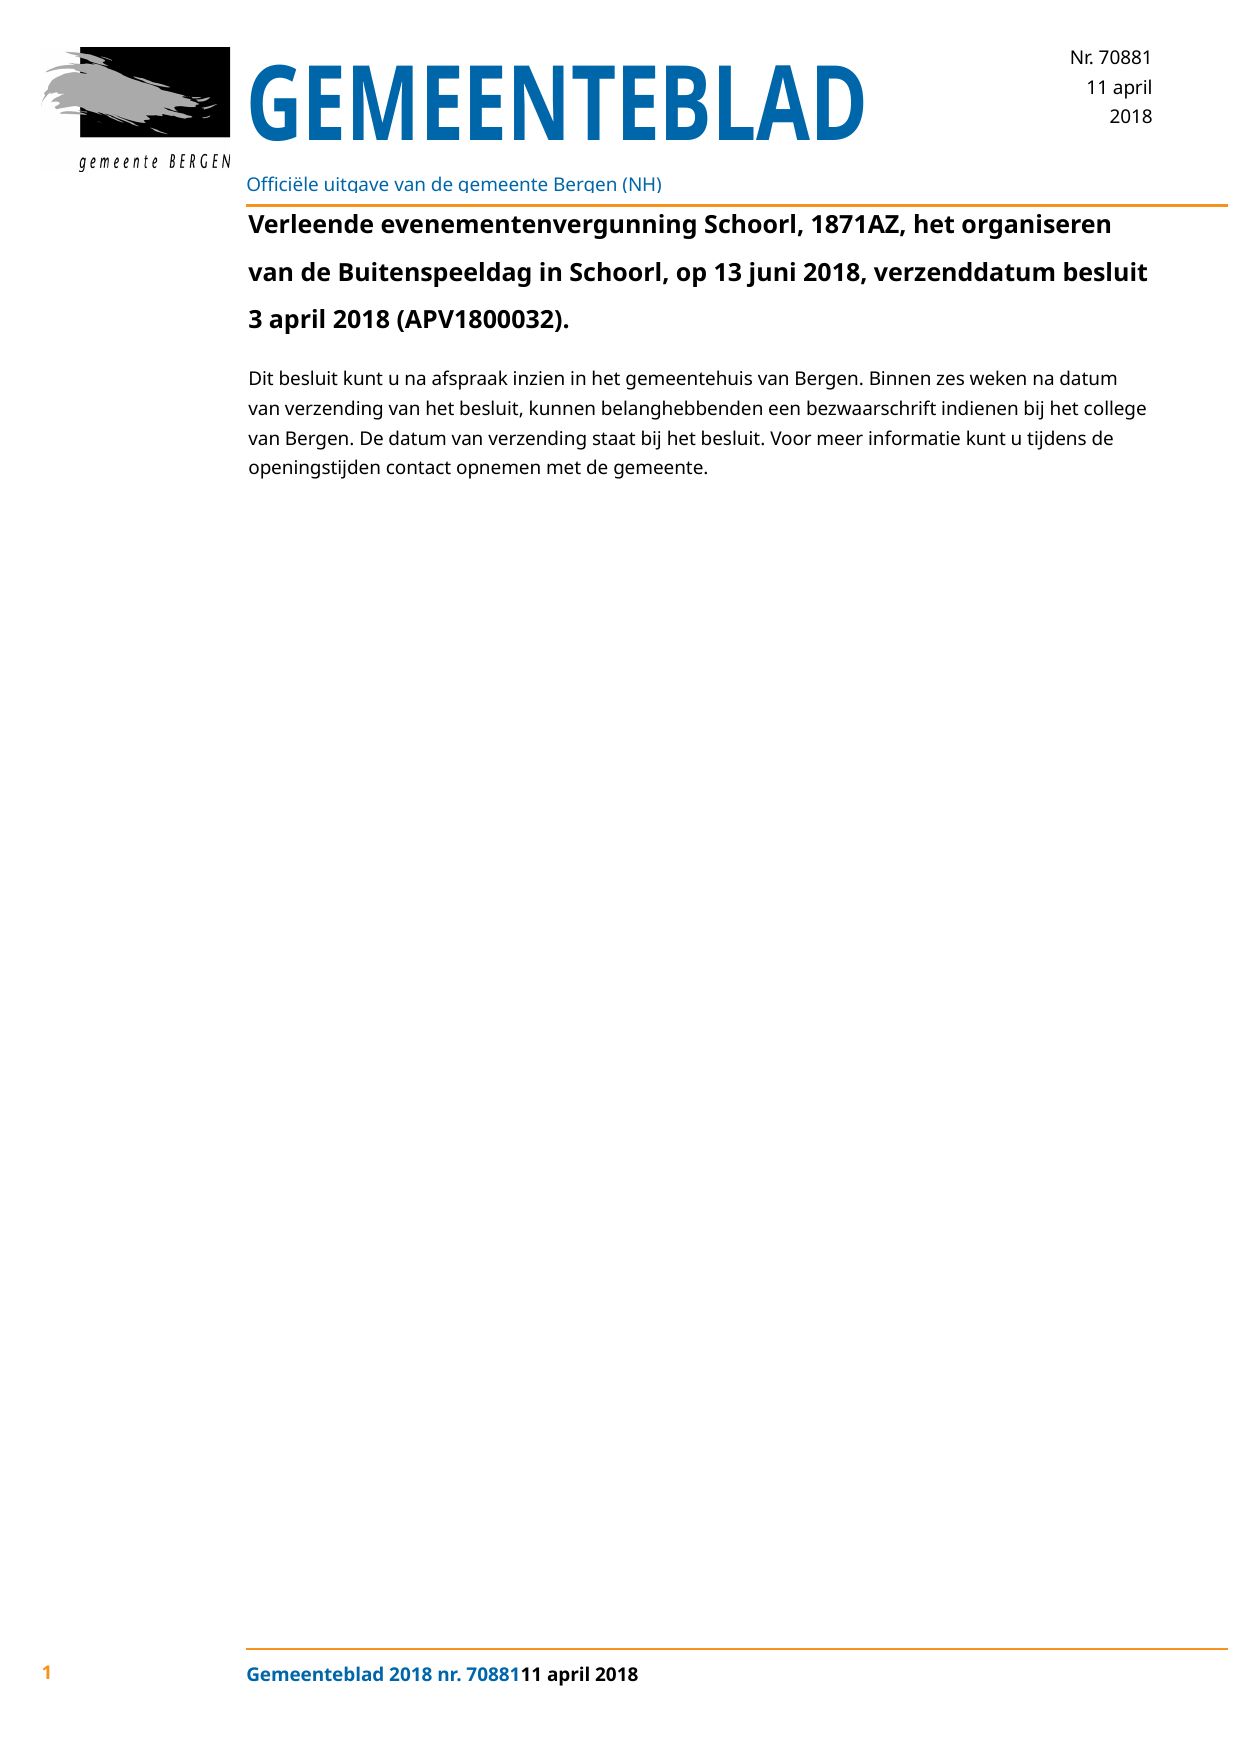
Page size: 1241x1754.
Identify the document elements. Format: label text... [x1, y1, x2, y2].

text Verleende evenementenvergunning Schoorl, 1871AZ, het organiseren van de Buitenspeeldag in Schoorl, op 13 juni 2018, verzenddatum besluit 3 april 2018 (APV1800032). [248, 207, 1152, 336]
text Dit besluit kunt u na afspraak inzien in het gemeentehuis van Bergen. Binnen zes weken na datum van verzending van het besluit, kunnen belanghebbenden een bezwaarschrift indienen bij het college van Bergen. De datum van verzending staat bij het besluit. Voor meer informatie kunt u tijdens de openingstijden contact opnemen met de gemeente. [248, 366, 1152, 480]
picture [41, 47, 231, 172]
